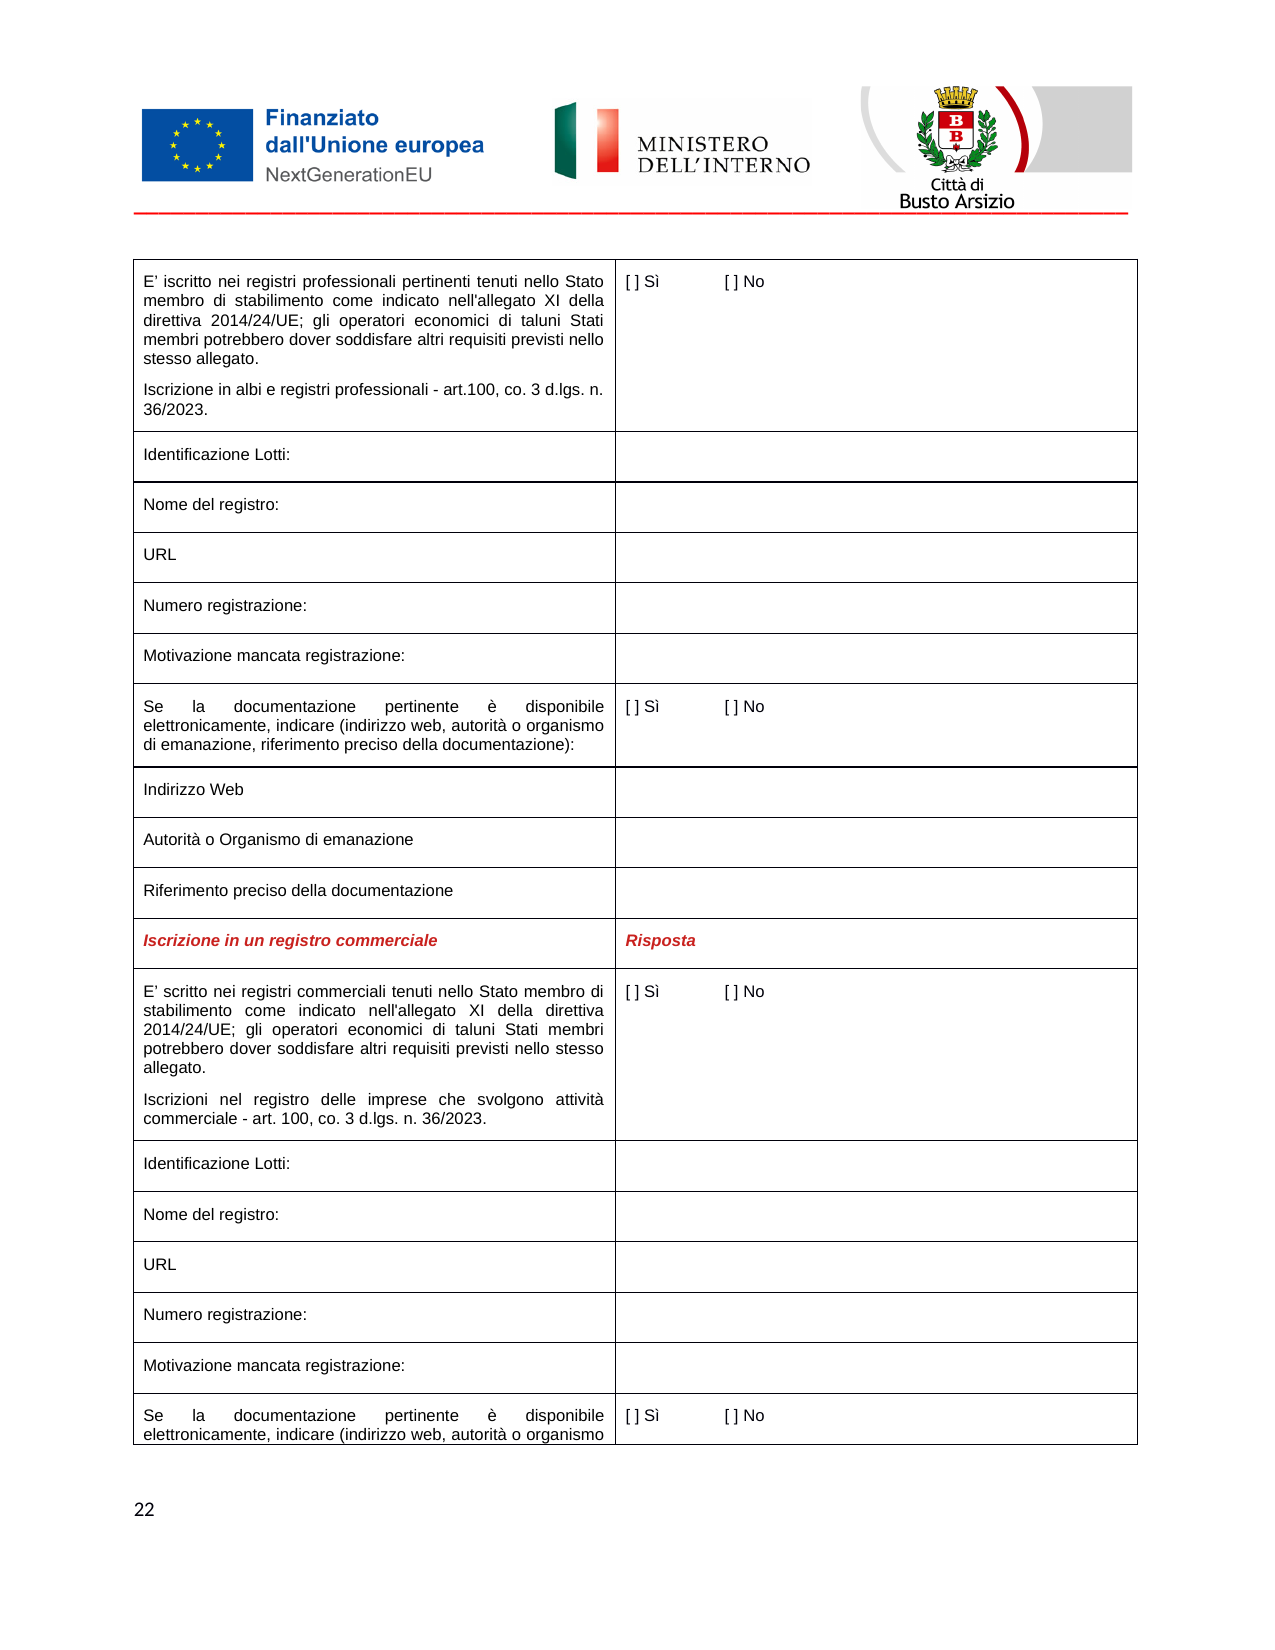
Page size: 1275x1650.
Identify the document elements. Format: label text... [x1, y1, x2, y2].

table_cell Nome del registro: [134, 1192, 615, 1241]
table_cell [ ] Sì [ ] No [616, 684, 1137, 766]
table_cell [616, 868, 1137, 918]
table_cell [616, 634, 1137, 683]
picture [133, 97, 515, 192]
table_cell [616, 1192, 1137, 1241]
table_cell [616, 1141, 1137, 1191]
table_cell [616, 432, 1137, 481]
table_cell Riferimento preciso della documentazione [134, 868, 615, 918]
picture [860, 86, 1133, 209]
table_cell [616, 583, 1137, 633]
table_cell Risposta [616, 919, 1137, 968]
table_cell [616, 1343, 1137, 1392]
table_cell [616, 818, 1137, 867]
picture [551, 98, 813, 186]
table_cell [616, 1242, 1137, 1292]
table_cell E’ iscritto nei registri professionali pertinenti tenuti nello Stato membro di stabilimento come indicato nell'allegato XI della direttiva 2014/24/UE; gli operatori economici di taluni Stati membri potrebbero dover soddisfare altri requisiti previsti nello stesso allegato. Iscrizione in albi e registri professionali - art.100, co. 3 d.lgs. n. 36/2023. [134, 260, 615, 431]
table_cell E’ scritto nei registri commerciali tenuti nello Stato membro di stabilimento come indicato nell'allegato XI della direttiva 2014/24/UE; gli operatori economici di taluni Stati membri potrebbero dover soddisfare altri requisiti previsti nello stesso allegato. Iscrizioni nel registro delle imprese che svolgono attività commerciale - art. 100, co. 3 d.lgs. n. 36/2023. [134, 969, 615, 1140]
table_cell [616, 483, 1137, 532]
table_cell Numero registrazione: [134, 1293, 615, 1342]
table_cell Nome del registro: [134, 483, 615, 532]
table_cell Se la documentazione pertinente è disponibile elettronicamente, indicare (indirizzo web, autorità o organismo [134, 1394, 615, 1444]
table_cell [616, 533, 1137, 582]
table_cell Autorità o Organismo di emanazione [134, 818, 615, 867]
table_cell Identificazione Lotti: [134, 1141, 615, 1191]
table_cell URL [134, 533, 615, 582]
table_cell URL [134, 1242, 615, 1292]
table_cell [ ] Sì [ ] No [616, 260, 1137, 431]
table_cell Identificazione Lotti: [134, 432, 615, 481]
table_cell Indirizzo Web [134, 768, 615, 817]
table_cell [616, 768, 1137, 817]
table_cell [ ] Sì [ ] No [616, 1394, 1137, 1444]
table_cell [616, 1293, 1137, 1342]
table_cell Iscrizione in un registro commerciale [134, 919, 615, 968]
table_cell Numero registrazione: [134, 583, 615, 633]
table_cell Motivazione mancata registrazione: [134, 634, 615, 683]
table_cell [ ] Sì [ ] No [616, 969, 1137, 1140]
table_cell Motivazione mancata registrazione: [134, 1343, 615, 1392]
table_cell Se la documentazione pertinente è disponibile elettronicamente, indicare (indirizzo web, autorità o organismo di emanazione, riferimento preciso della documentazione): [134, 684, 615, 766]
